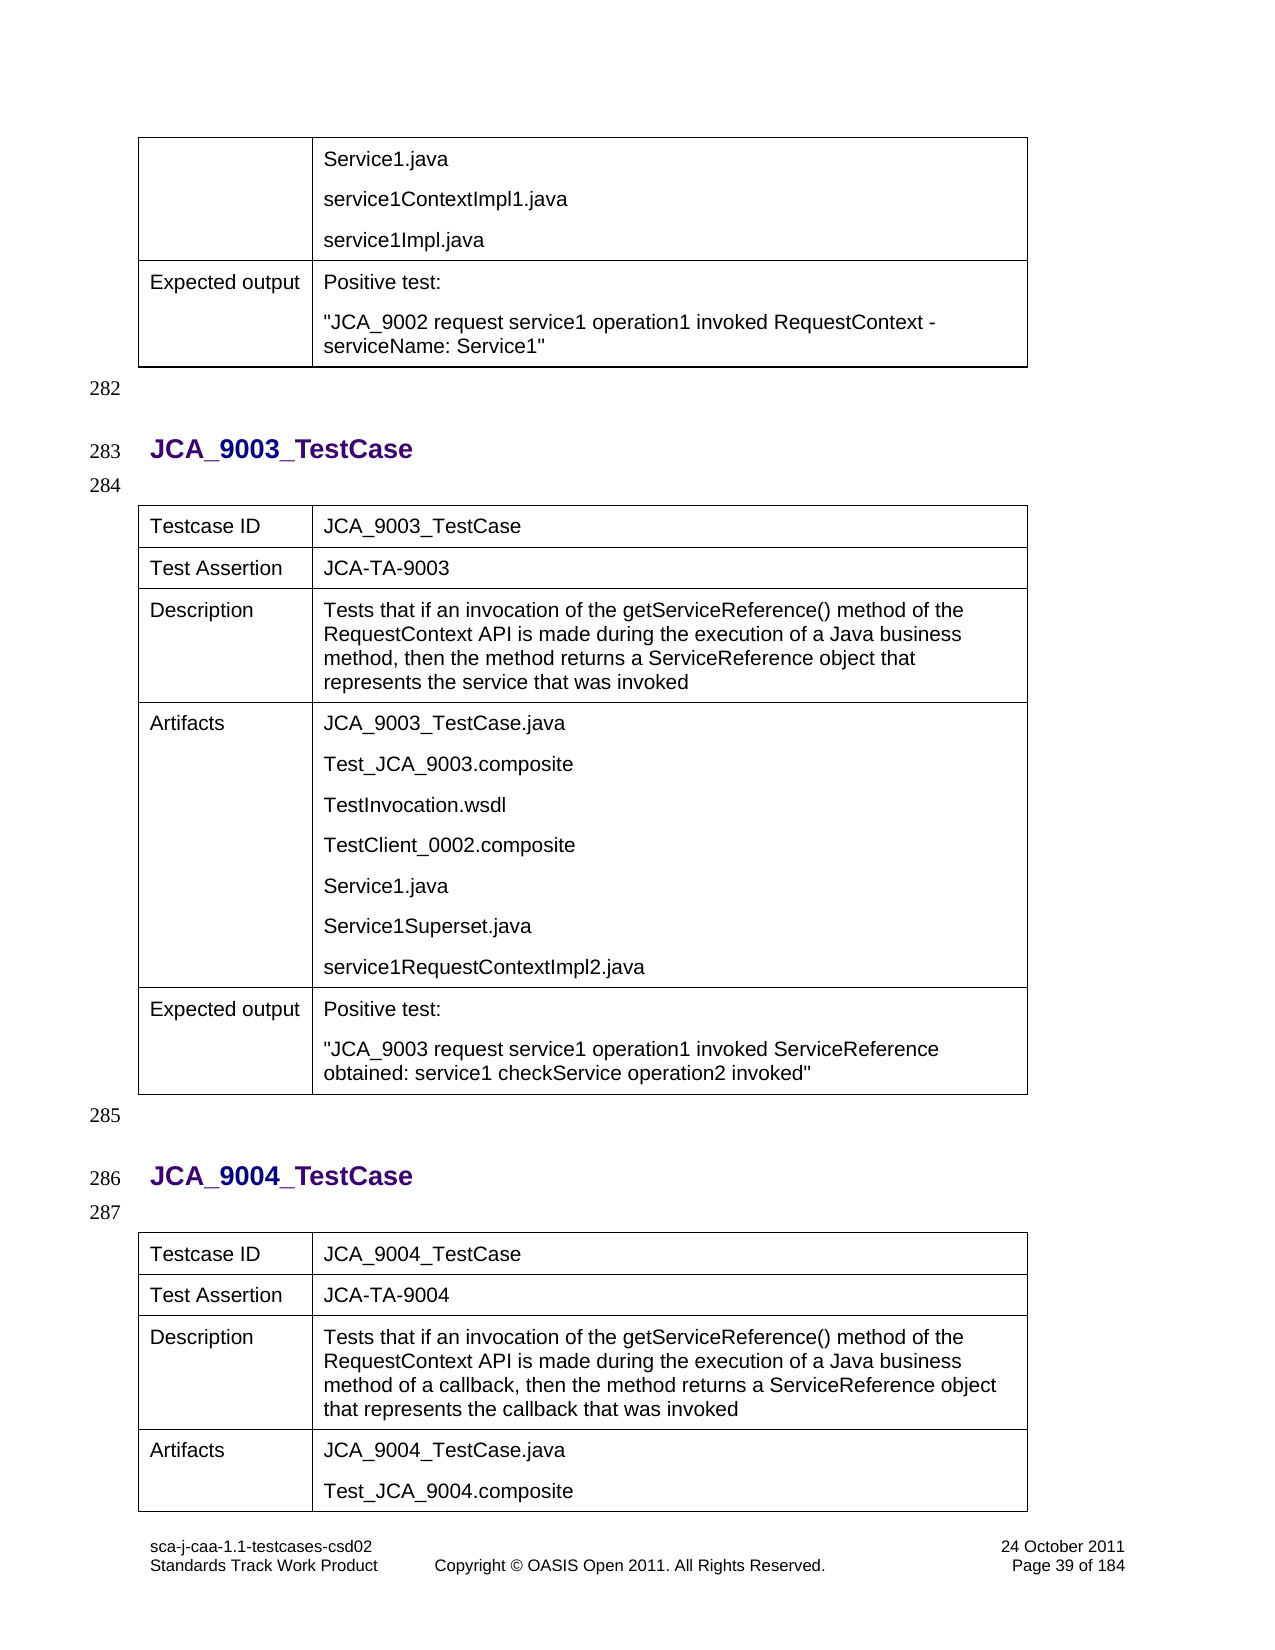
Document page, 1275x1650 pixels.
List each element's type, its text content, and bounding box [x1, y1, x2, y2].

table_cell Description [139, 589, 312, 702]
table_cell Service1.java service1ContextImpl1.java service1Impl.java [313, 138, 1027, 260]
table_cell Test Assertion [139, 548, 312, 588]
subtitle JCA_9003_TestCase [150, 433, 1125, 464]
table_header JCA_9003_TestCase [313, 506, 1027, 547]
table_cell Tests that if an invocation of the getServiceReference() method of the RequestContext API is made during the execution of a Java business method of a callback, then the method returns a ServiceReference object that represents the callback that was invoked [313, 1316, 1027, 1429]
table_cell Artifacts [139, 1430, 312, 1511]
table_cell Expected output [139, 988, 312, 1093]
table_header JCA_9004_TestCase [313, 1233, 1027, 1274]
table_header Testcase ID [139, 506, 312, 547]
subtitle JCA_9004_TestCase [150, 1160, 1125, 1191]
table_cell Tests that if an invocation of the getServiceReference() method of the RequestContext API is made during the execution of a Java business method, then the method returns a ServiceReference object that represents the service that was invoked [313, 589, 1027, 702]
table_cell JCA-TA-9004 [313, 1275, 1027, 1315]
table_cell JCA_9003_TestCase.java Test_JCA_9003.composite TestInvocation.wsdl TestClient_0002.composite Service1.java Service1Superset.java service1RequestContextImpl2.java [313, 703, 1027, 987]
table_cell [139, 138, 312, 260]
table_cell Positive test: "JCA_9002 request service1 operation1 invoked RequestContext - serviceName: Service1" [313, 261, 1027, 366]
table_cell Description [139, 1316, 312, 1429]
table_cell Expected output [139, 261, 312, 366]
table_header Testcase ID [139, 1233, 312, 1274]
table_cell Positive test: "JCA_9003 request service1 operation1 invoked ServiceReference obtained: service1 checkService operation2 invoked" [313, 988, 1027, 1093]
table_cell JCA-TA-9003 [313, 548, 1027, 588]
table_cell Test Assertion [139, 1275, 312, 1315]
table_cell Artifacts [139, 703, 312, 987]
table_cell JCA_9004_TestCase.java Test_JCA_9004.composite [313, 1430, 1027, 1511]
